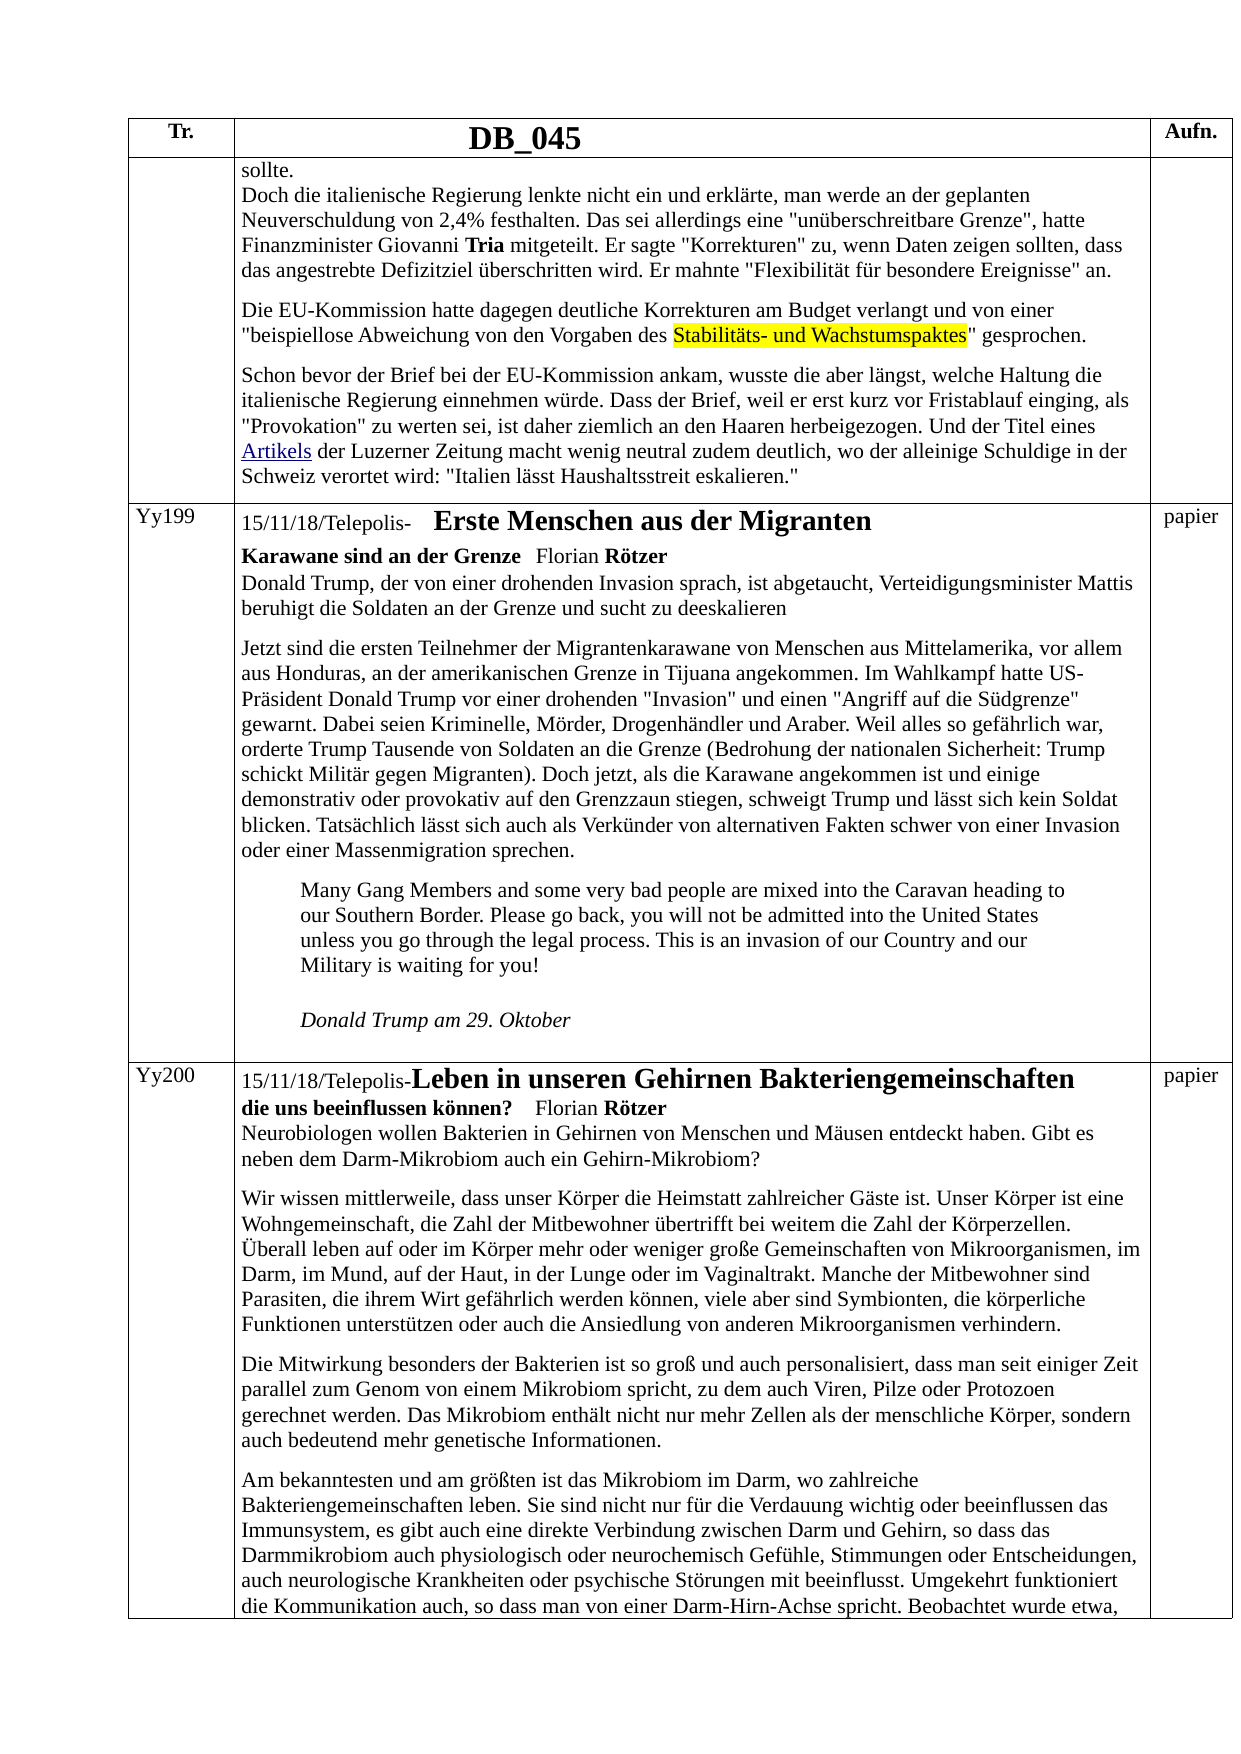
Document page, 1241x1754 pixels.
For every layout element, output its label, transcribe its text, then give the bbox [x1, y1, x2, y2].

table_header DB_045 [235, 119, 1150, 157]
table_cell Yy199 [129, 504, 234, 1062]
table_cell [1151, 158, 1232, 503]
table_cell 15/11/18/Telepolis-Leben in unseren Gehirnen Bakteriengemeinschaften die uns beeinflussen können? Florian Rötzer Neurobiologen wollen Bakterien in Gehirnen von Menschen und Mäusen entdeckt haben. Gibt es neben dem Darm-Mikrobiom auch ein Gehirn-Mikrobiom? Wir wissen mittlerweile, dass unser Körper die Heimstatt zahlreicher Gäste ist. Unser Körper ist eine Wohngemeinschaft, die Zahl der Mitbewohner übertrifft bei weitem die Zahl der Körperzellen. Überall leben auf oder im Körper mehr oder weniger große Gemeinschaften von Mikroorganismen, im Darm, im Mund, auf der Haut, in der Lunge oder im Vaginaltrakt. Manche der Mitbewohner sind Parasiten, die ihrem Wirt gefährlich werden können, viele aber sind Symbionten, die körperliche Funktionen unterstützen oder auch die Ansiedlung von anderen Mikroorganismen verhindern. Die Mitwirkung besonders der Bakterien ist so groß und auch personalisiert, dass man seit einiger Zeit parallel zum Genom von einem Mikrobiom spricht, zu dem auch Viren, Pilze oder Protozoen gerechnet werden. Das Mikrobiom enthält nicht nur mehr Zellen als der menschliche Körper, sondern auch bedeutend mehr genetische Informationen. Am bekanntesten und am größten ist das Mikrobiom im Darm, wo zahlreiche Bakteriengemeinschaften leben. Sie sind nicht nur für die Verdauung wichtig oder beeinflussen das Immunsystem, es gibt auch eine direkte Verbindung zwischen Darm und Gehirn, so dass das Darmmikrobiom auch physiologisch oder neurochemisch Gefühle, Stimmungen oder Entscheidungen, auch neurologische Krankheiten oder psychische Störungen mit beeinflusst. Umgekehrt funktioniert die Kommunikation auch, so dass man von einer Darm-Hirn-Achse spricht. Beobachtet wurde etwa, [235, 1063, 1150, 1618]
table_cell Yy200 [129, 1063, 234, 1618]
table_cell 15/11/18/Telepolis- Erste Menschen aus der Migranten Karawane sind an der Grenze Florian Rötzer Donald Trump, der von einer drohenden Invasion sprach, ist abgetaucht, Verteidigungsminister Mattis beruhigt die Soldaten an der Grenze und sucht zu deeskalieren Jetzt sind die ersten Teilnehmer der Migrantenkarawane von Menschen aus Mittelamerika, vor allem aus Honduras, an der amerikanischen Grenze in Tijuana angekommen. Im Wahlkampf hatte US-Präsident Donald Trump vor einer drohenden "Invasion" und einen "Angriff auf die Südgrenze" gewarnt. Dabei seien Kriminelle, Mörder, Drogenhändler und Araber. Weil alles so gefährlich war, orderte Trump Tausende von Soldaten an die Grenze (Bedrohung der nationalen Sicherheit: Trump schickt Militär gegen Migranten). Doch jetzt, als die Karawane angekommen ist und einige demonstrativ oder provokativ auf den Grenzzaun stiegen, schweigt Trump und lässt sich kein Soldat blicken. Tatsächlich lässt sich auch als Verkünder von alternativen Fakten schwer von einer Invasion oder einer Massenmigration sprechen. Many Gang Members and some very bad people are mixed into the Caravan heading to our Southern Border. Please go back, you will not be admitted into the United States unless you go through the legal process. This is an invasion of our Country and our Military is waiting for you! Donald Trump am 29. Oktober [235, 504, 1150, 1062]
table_cell sollte. Doch die italienische Regierung lenkte nicht ein und erklärte, man werde an der geplanten Neuverschuldung von 2,4% festhalten. Das sei allerdings eine "unüberschreitbare Grenze", hatte Finanzminister Giovanni Tria mitgeteilt. Er sagte "Korrekturen" zu, wenn Daten zeigen sollten, dass das angestrebte Defizitziel überschritten wird. Er mahnte "Flexibilität für besondere Ereignisse" an. Die EU-Kommission hatte dagegen deutliche Korrekturen am Budget verlangt und von einer "beispiellose Abweichung von den Vorgaben des Stabilitäts- und Wachstumspaktes" gesprochen. Schon bevor der Brief bei der EU-Kommission ankam, wusste die aber längst, welche Haltung die italienische Regierung einnehmen würde. Dass der Brief, weil er erst kurz vor Fristablauf einging, als "Provokation" zu werten sei, ist daher ziemlich an den Haaren herbeigezogen. Und der Titel eines Artikels der Luzerner Zeitung macht wenig neutral zudem deutlich, wo der alleinige Schuldige in der Schweiz verortet wird: "Italien lässt Haushaltsstreit eskalieren." [235, 158, 1150, 503]
table_cell papier [1151, 1063, 1232, 1618]
table_cell [129, 158, 234, 503]
table_header Aufn. [1151, 119, 1232, 157]
table_cell papier [1151, 504, 1232, 1062]
table_header Tr. [129, 119, 234, 157]
